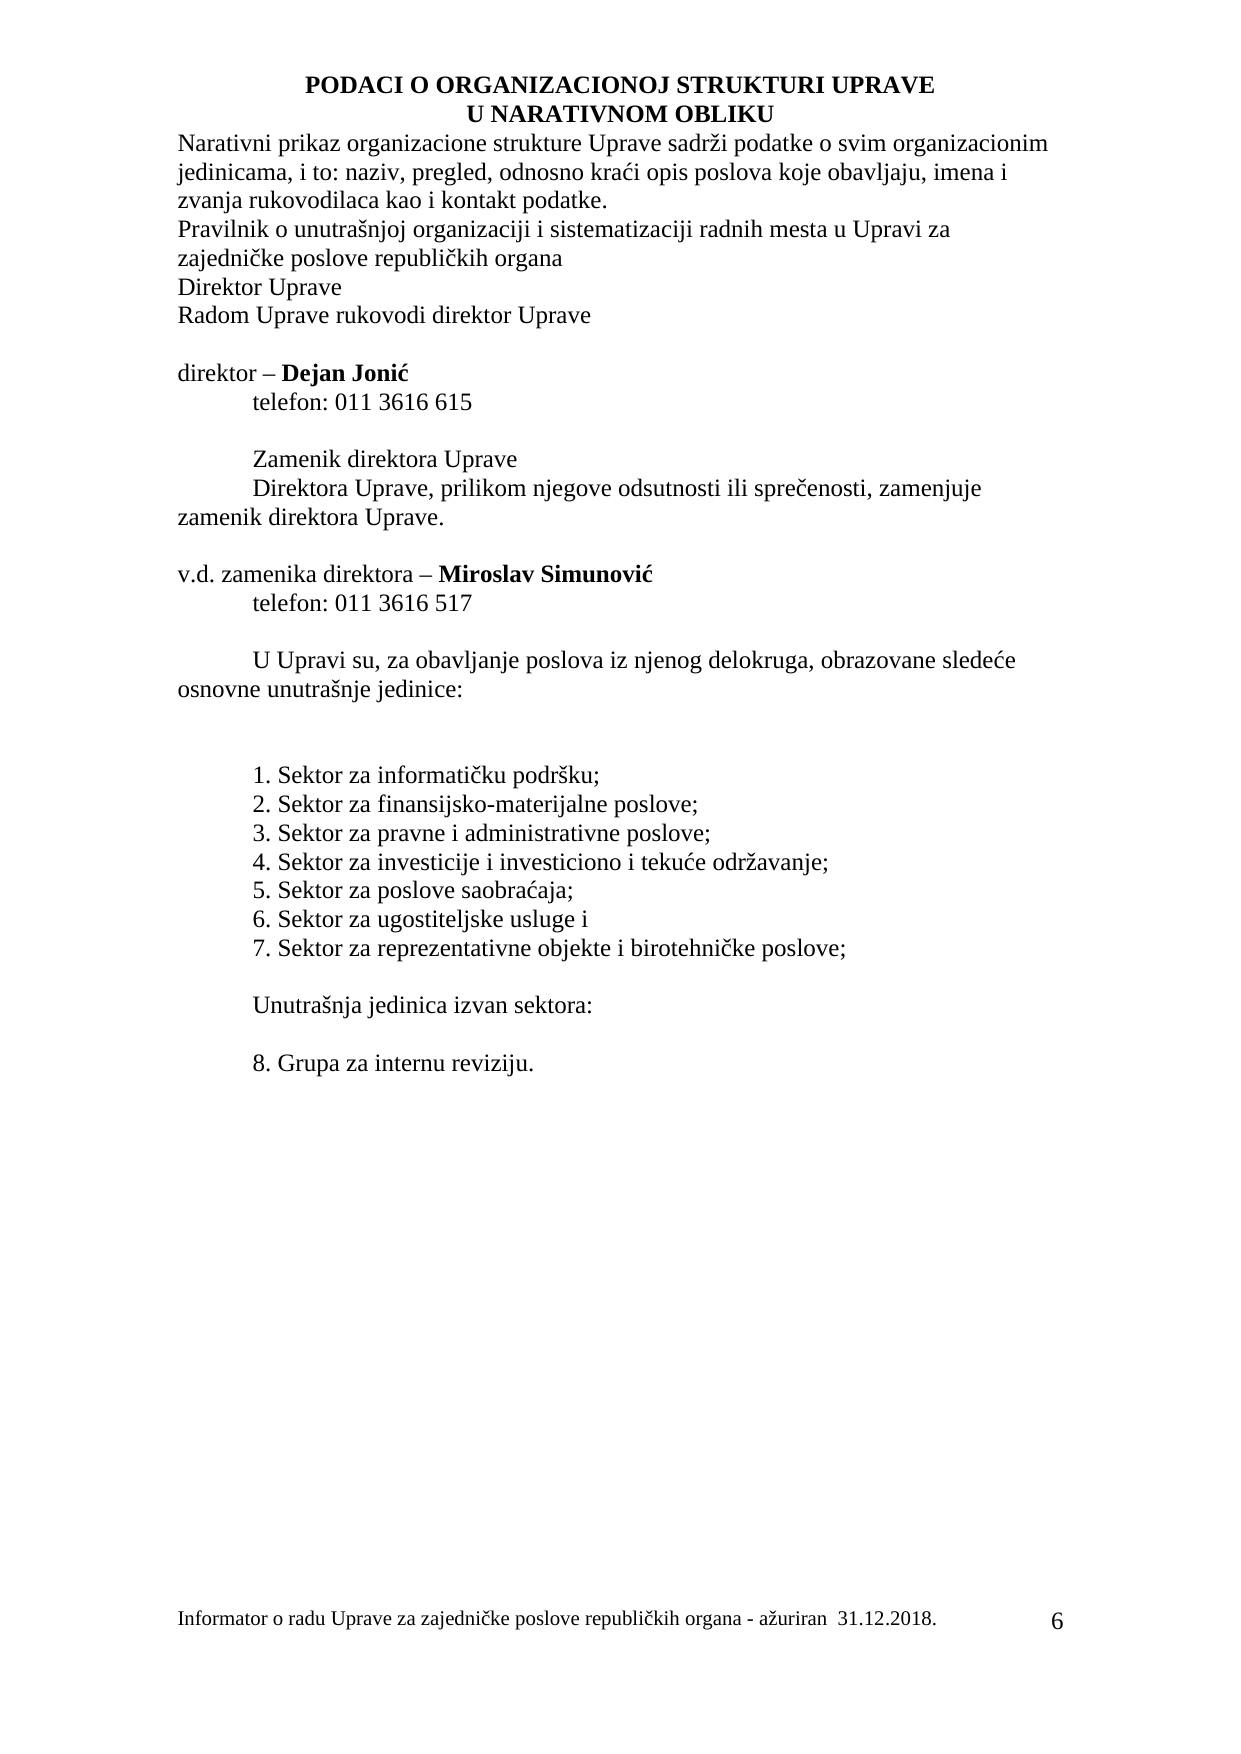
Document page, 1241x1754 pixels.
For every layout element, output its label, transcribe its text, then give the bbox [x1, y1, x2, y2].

text telefon: 011 3616 615 [177, 387, 1063, 415]
text PODACI O ORGANIZACIONOJ STRUKTURI UPRAVE [177, 70, 1063, 99]
text 6. Sektor za ugostiteljske usluge i [177, 904, 1063, 933]
text 5. Sektor za poslove saobraćaja; [177, 875, 1063, 904]
text U Upravi su, za obavljanje poslova iz njenog delokruga, obrazovane sledeće osnovne unutrašnje jedinice: [177, 645, 1063, 703]
text 2. Sektor za finansijsko-materijalne poslove; [177, 789, 1063, 818]
text Direktora Uprave, prilikom njegove odsutnosti ili sprečenosti, zamenjuje zamenik direktora Uprave. [177, 473, 1063, 530]
text 1. Sektor za informatičku podršku; [177, 760, 1063, 789]
text Pravilnik o unutrašnjoj organizaciji i sistematizaciji radnih mesta u Upravi za zajedničke poslove republičkih organa [177, 214, 1063, 272]
text Unutrašnja jedinica izvan sektora: [177, 990, 1063, 1019]
text 7. Sektor za reprezentativne objekte i birotehničke poslove; [177, 933, 1063, 962]
text 3. Sektor za pravne i administrativne poslove; [177, 818, 1063, 847]
text Zamenik direktora Uprave [177, 444, 1063, 473]
text U NARATIVNOM OBLIKU [177, 99, 1063, 128]
text direktor – Dejan Jonić [177, 358, 1063, 387]
text v.d. zamenika direktora – Miroslav Simunović [177, 559, 1063, 588]
text Narativni prikaz organizacione strukture Uprave sadrži podatke o svim organizacionim jedinicama, i to: naziv, pregled, odnosno kraći opis poslova koje obavljaju, imena i zvanja rukovodilaca kao i kontakt podatke. [177, 128, 1063, 214]
text Direktor Uprave [177, 272, 1063, 300]
text 4. Sektor za investicije i investiciono i tekuće održavanje; [177, 847, 1063, 875]
text 8. Grupa za internu reviziju. [177, 1048, 1063, 1077]
text Radom Uprave rukovodi direktor Uprave [177, 300, 1063, 329]
text telefon: 011 3616 517 [177, 588, 1063, 617]
